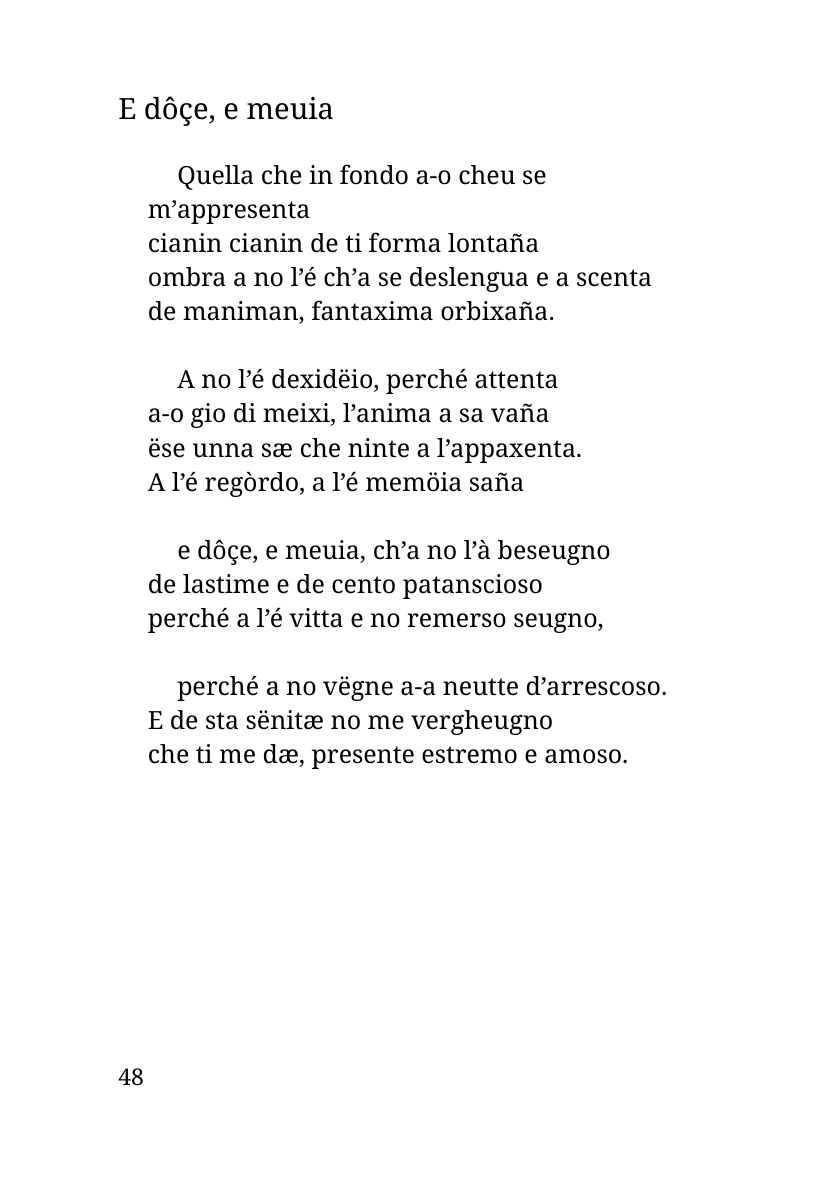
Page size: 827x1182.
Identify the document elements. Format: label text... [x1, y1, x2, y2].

text de lastime e de cento patanscioso [148, 566, 709, 601]
text E de sta sënitæ no me vergheugno [148, 703, 709, 737]
text ombra a no l’é ch’a se deslengua e a scenta [148, 260, 709, 294]
text Quella che in fondo a-o cheu se m’appresenta [148, 158, 709, 226]
text ëse unna sæ che ninte a l’appaxenta. [148, 430, 709, 464]
text de maniman, fantaxima orbixaña. [148, 294, 709, 328]
text A no l’é dexidëio, perché attenta [148, 362, 709, 396]
text cianin cianin de ti forma lontaña [148, 226, 709, 260]
text perché a no vëgne a-a neutte d’arrescoso. [148, 669, 709, 703]
text e dôçe, e meuia, ch’a no l’à beseugno [148, 532, 709, 566]
text che ti me dæ, presente estremo e amoso. [148, 737, 709, 771]
text a-o gio di meixi, l’anima a sa vaña [148, 396, 709, 430]
text E dôçe, e meuia [118, 88, 709, 128]
text perché a l’é vitta e no remerso seugno, [148, 601, 709, 634]
text A l’é regòrdo, a l’é memöia saña [148, 464, 709, 498]
